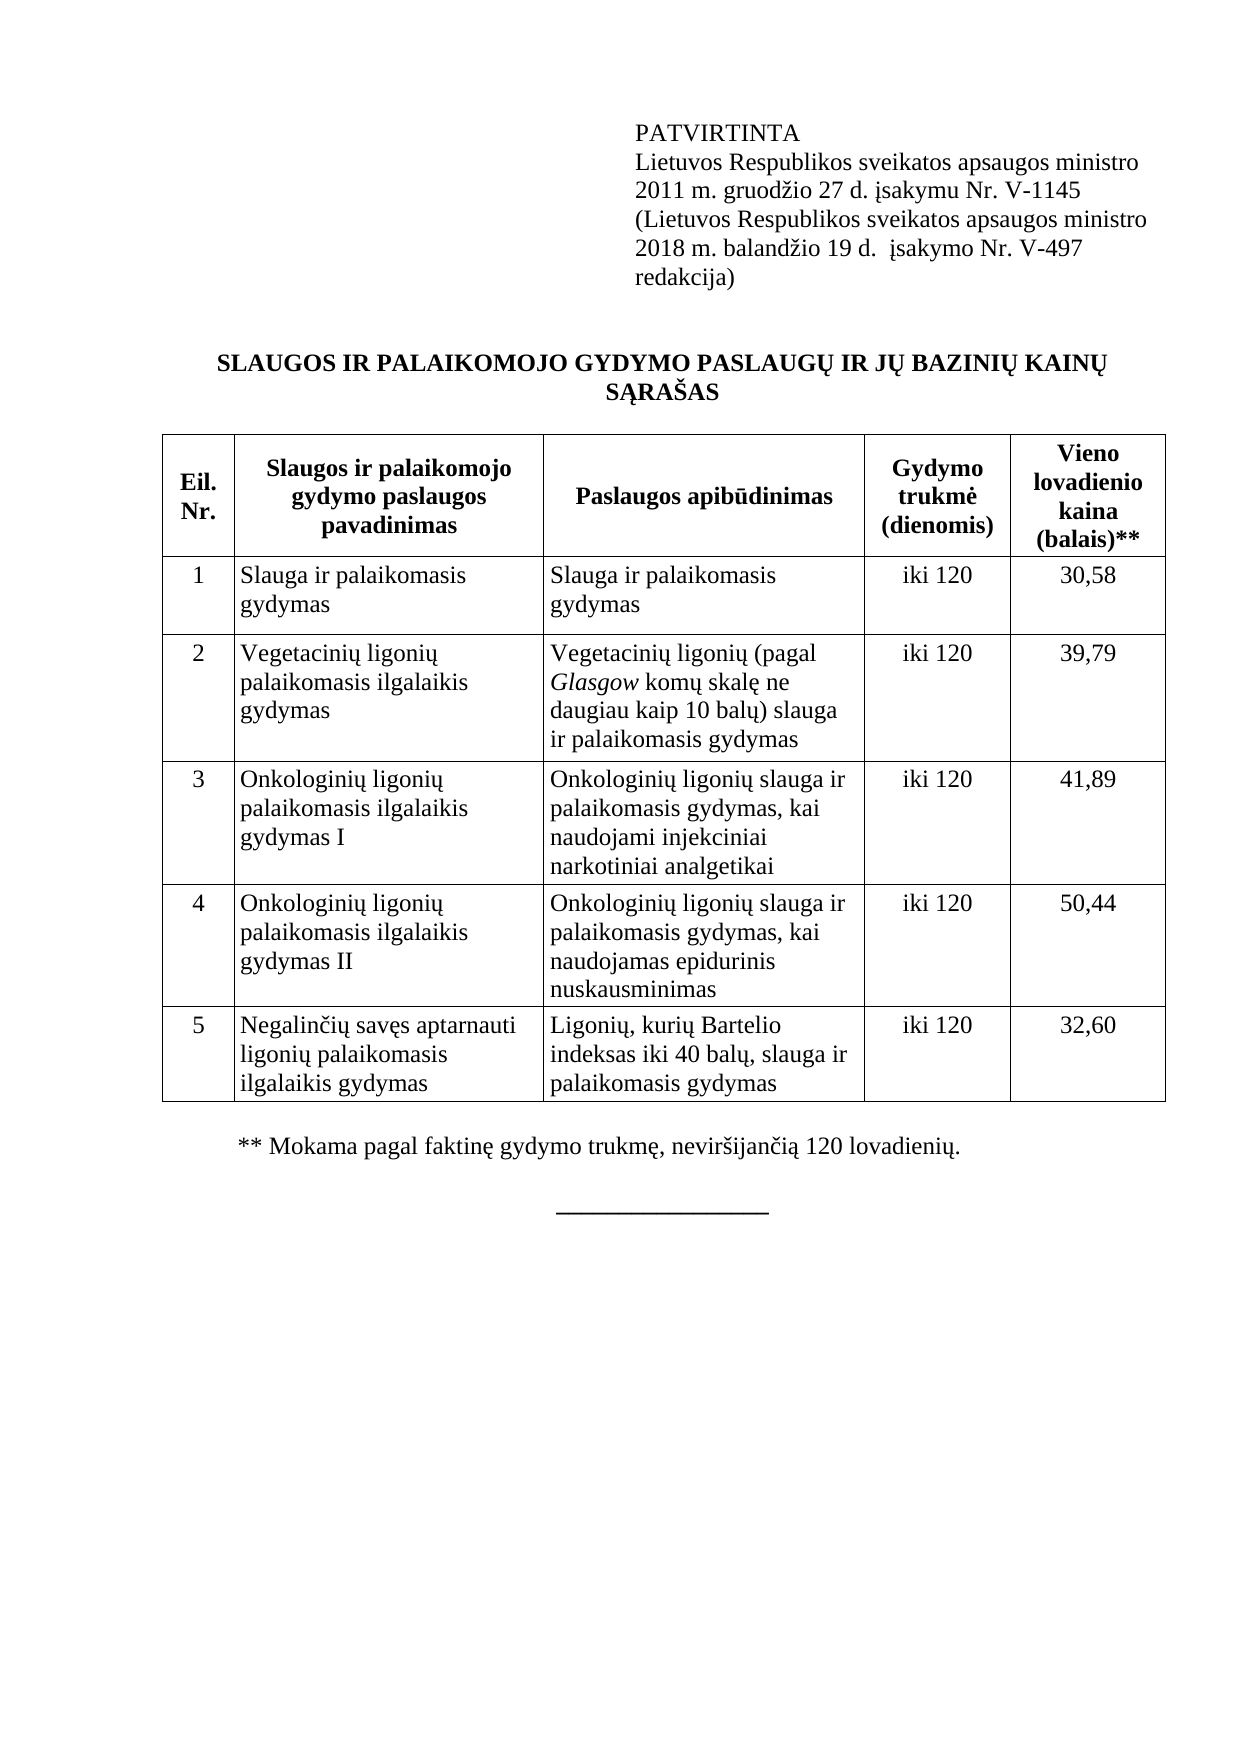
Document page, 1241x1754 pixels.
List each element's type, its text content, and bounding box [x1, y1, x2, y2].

table_cell 41,89 [1011, 762, 1165, 884]
table_cell Onkologinių ligonių slauga ir palaikomasis gydymas, kai naudojamas epidurinis nuskausminimas [544, 885, 864, 1006]
text Lietuvos Respublikos sveikatos apsaugos ministro [635, 147, 1162, 176]
table_cell 30,58 [1011, 557, 1165, 634]
text ** Mokama pagal faktinę gydymo trukmę, neviršijančią 120 lovadienių. [162, 1131, 1162, 1160]
table_cell 32,60 [1011, 1007, 1165, 1101]
table_header Slaugos ir palaikomojo gydymo paslaugos pavadinimas [235, 435, 543, 556]
text _________________ [162, 1188, 1162, 1217]
table_cell 2 [163, 635, 234, 761]
table_cell Negalinčių savęs aptarnauti ligonių palaikomasis ilgalaikis gydymas [235, 1007, 543, 1101]
table_cell 50,44 [1011, 885, 1165, 1006]
table_cell Ligonių, kurių Bartelio indeksas iki 40 balų, slauga ir palaikomasis gydymas [544, 1007, 864, 1101]
table_header Paslaugos apibūdinimas [544, 435, 864, 556]
table_cell iki 120 [865, 762, 1010, 884]
text 2011 m. gruodžio 27 d. įsakymu Nr. V-1145 (Lietuvos Respublikos sveikatos apsaugos ministro 2018 m. balandžio 19 d. įsakymo Nr. V-497 redakcija) [635, 176, 1162, 291]
table_cell iki 120 [865, 1007, 1010, 1101]
table_header Eil. Nr. [163, 435, 234, 556]
table_cell Onkologinių ligonių palaikomasis ilgalaikis gydymas II [235, 885, 543, 1006]
table_cell Vegetacinių ligonių palaikomasis ilgalaikis gydymas [235, 635, 543, 761]
text PATVIRTINTA [635, 118, 1162, 147]
table_cell Slauga ir palaikomasis gydymas [235, 557, 543, 634]
table_cell iki 120 [865, 635, 1010, 761]
table_cell Onkologinių ligonių palaikomasis ilgalaikis gydymas I [235, 762, 543, 884]
table_cell iki 120 [865, 557, 1010, 634]
table_cell 39,79 [1011, 635, 1165, 761]
table_header Gydymo trukmė (dienomis) [865, 435, 1010, 556]
table_cell 5 [163, 1007, 234, 1101]
table_cell Slauga ir palaikomasis gydymas [544, 557, 864, 634]
text SLAUGOS IR PALAIKOMOJO GYDYMO PASLAUGŲ IR JŲ BAZINIŲ KAINŲ SĄRAŠAS [162, 348, 1162, 406]
table_cell 1 [163, 557, 234, 634]
table_cell Onkologinių ligonių slauga ir palaikomasis gydymas, kai naudojami injekciniai narkotiniai analgetikai [544, 762, 864, 884]
table_cell 4 [163, 885, 234, 1006]
table_cell iki 120 [865, 885, 1010, 1006]
table_header Vieno lovadienio kaina (balais)** [1011, 435, 1165, 556]
table_cell 3 [163, 762, 234, 884]
table_cell Vegetacinių ligonių (pagal Glasgow komų skalę ne daugiau kaip 10 balų) slauga ir palaikomasis gydymas [544, 635, 864, 761]
